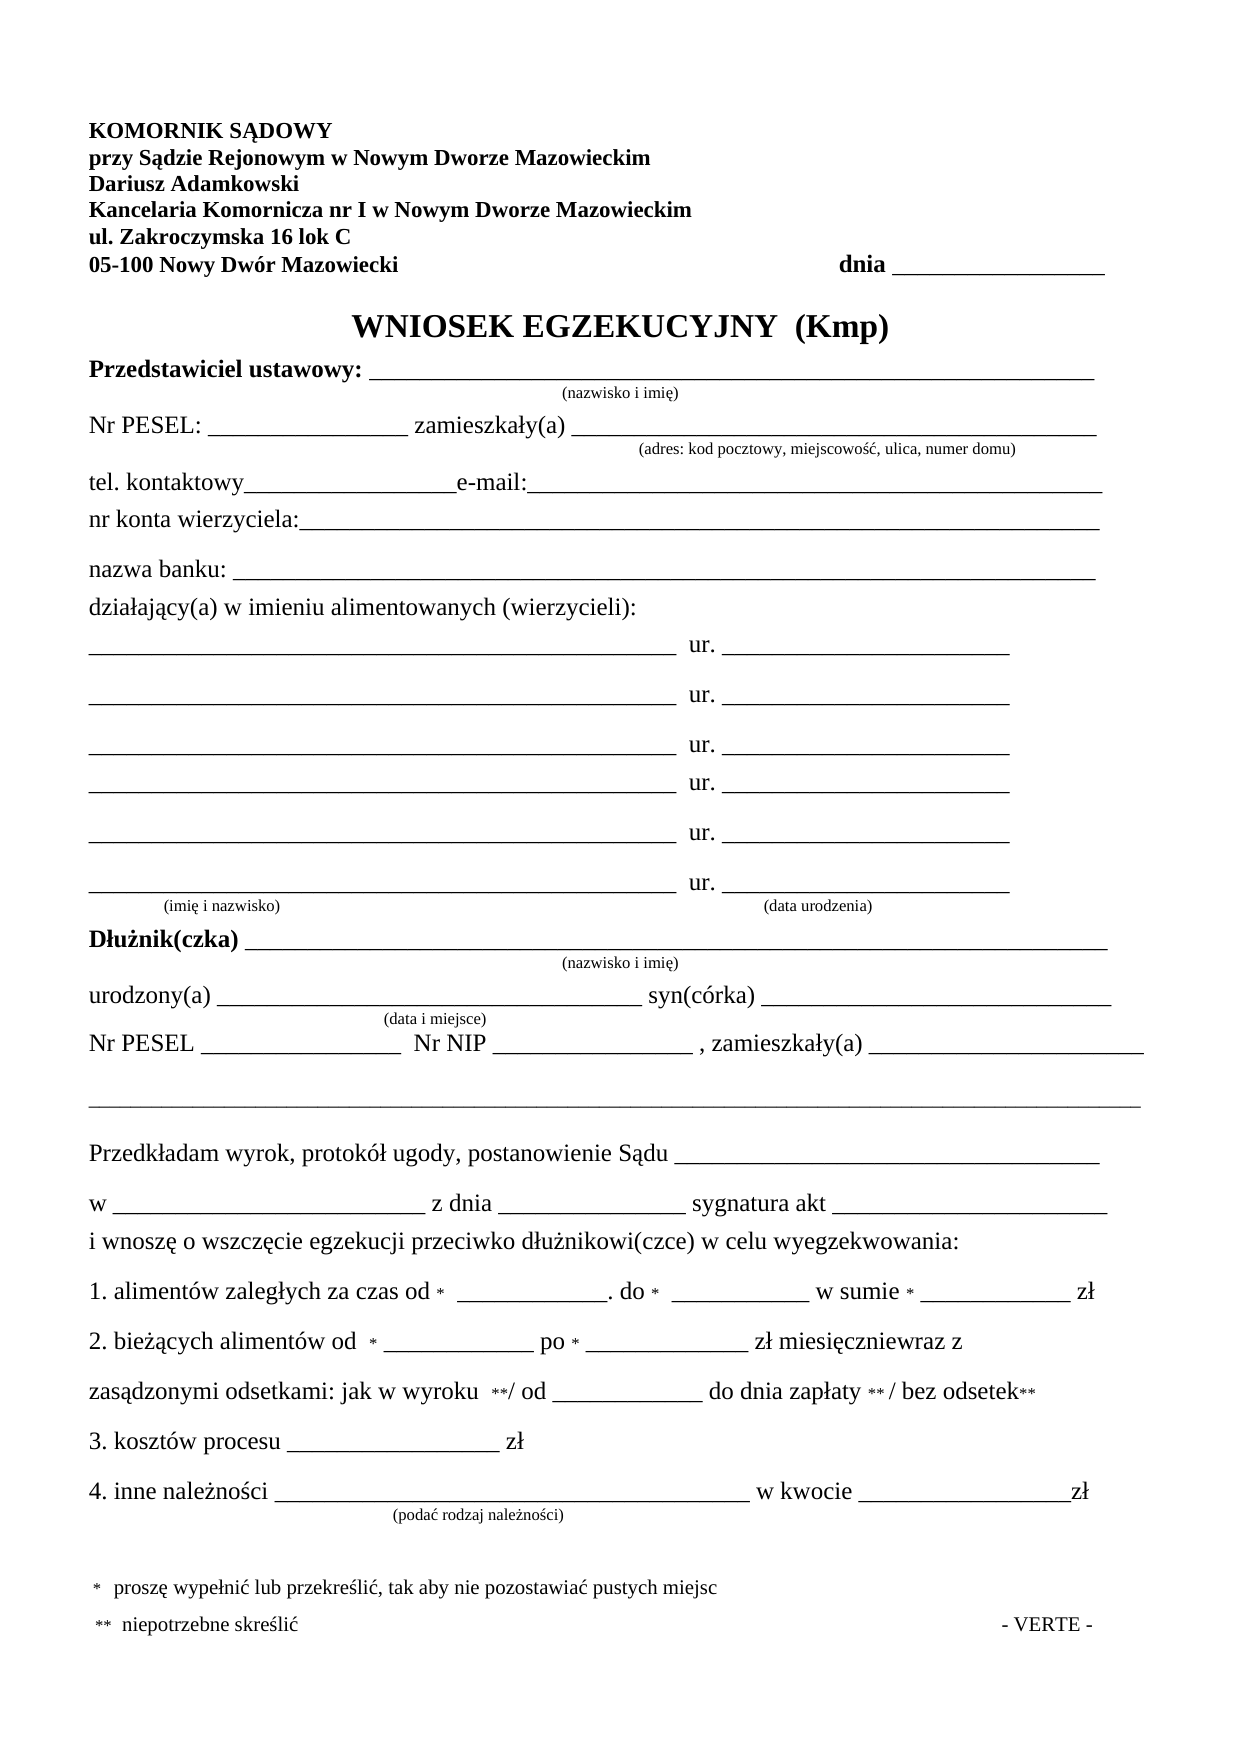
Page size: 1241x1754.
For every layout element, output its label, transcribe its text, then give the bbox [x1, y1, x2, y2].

text (nazwisko i imię) [88, 952, 1152, 972]
text (imię i nazwisko) (data urodzenia) [88, 896, 1152, 915]
text przy Sądzie Rejonowym w Nowym Dworze Mazowieckim [88, 144, 1152, 170]
text _______________________________________________ ur. _______________________ [88, 621, 1152, 658]
text ** niepotrzebne skreślić - VERTE - [88, 1599, 1152, 1636]
text _______________________________________________ ur. _______________________ [88, 758, 1152, 796]
text _______________________________________________ ur. _______________________ [88, 658, 1152, 708]
text ul. Zakroczymska 16 lok C [88, 223, 1152, 249]
text _____________________________________________________________________________________________________ [88, 1086, 1152, 1110]
text (nazwisko i imię) [88, 382, 1152, 402]
text Nr PESEL: ________________ zamieszkały(a) __________________________________________ [88, 402, 1152, 439]
text i wnoszę o wszczęcie egzekucji przeciwko dłużnikowi(czce) w celu wyegzekwowania: [88, 1217, 1152, 1255]
text _______________________________________________ ur. _______________________ [88, 846, 1152, 896]
text zasądzonymi odsetkami: jak w wyroku **/ od ____________ do dnia zapłaty ** / bez odsetek** [88, 1355, 1152, 1405]
text 2. bieżących alimentów od * ____________ po * _____________ zł miesięczniewraz z [88, 1305, 1152, 1355]
text Nr PESEL ________________ Nr NIP ________________ , zamieszkały(a) ______________________ [88, 1028, 1152, 1057]
text 4. inne należności ______________________________________ w kwocie _________________zł [88, 1455, 1152, 1505]
text (data i miejsce) [88, 1009, 1152, 1028]
text działający(a) w imieniu alimentowanych (wierzycieli): [88, 583, 1152, 621]
text Dłużnik(czka) _____________________________________________________________________ [88, 915, 1152, 952]
text 05-100 Nowy Dwór Mazowiecki dnia _________________ [88, 249, 1152, 278]
text (podać rodzaj należności) [88, 1505, 1152, 1524]
text Kancelaria Komornicza nr I w Nowym Dworze Mazowieckim [88, 196, 1152, 223]
text Dariusz Adamkowski [88, 170, 1152, 196]
text WNIOSEK EGZEKUCYJNY (Kmp) [88, 307, 1152, 345]
text nr konta wierzyciela:________________________________________________________________ [88, 496, 1152, 533]
text _______________________________________________ ur. _______________________ [88, 708, 1152, 758]
text 1. alimentów zaległych za czas od * ____________. do * ___________ w sumie * ____________ zł [88, 1255, 1152, 1305]
text (adres: kod pocztowy, miejscowość, ulica, numer domu) [88, 439, 1152, 458]
text tel. kontaktowy_________________e-mail:______________________________________________ [88, 458, 1152, 496]
text Przedkładam wyrok, protokół ugody, postanowienie Sądu __________________________________ [88, 1138, 1152, 1167]
text nazwa banku: _____________________________________________________________________ [88, 533, 1152, 583]
text * proszę wypełnić lub przekreślić, tak aby nie pozostawiać pustych miejsc [88, 1561, 1152, 1599]
text _______________________________________________ ur. _______________________ [88, 796, 1152, 846]
text urodzony(a) __________________________________ syn(córka) ____________________________ [88, 972, 1152, 1009]
text 3. kosztów procesu _________________ zł [88, 1405, 1152, 1455]
text KOMORNIK SĄDOWY [88, 117, 1152, 144]
text w _________________________ z dnia _______________ sygnatura akt ______________________ [88, 1167, 1152, 1217]
text Przedstawiciel ustawowy: __________________________________________________________ [88, 345, 1152, 382]
